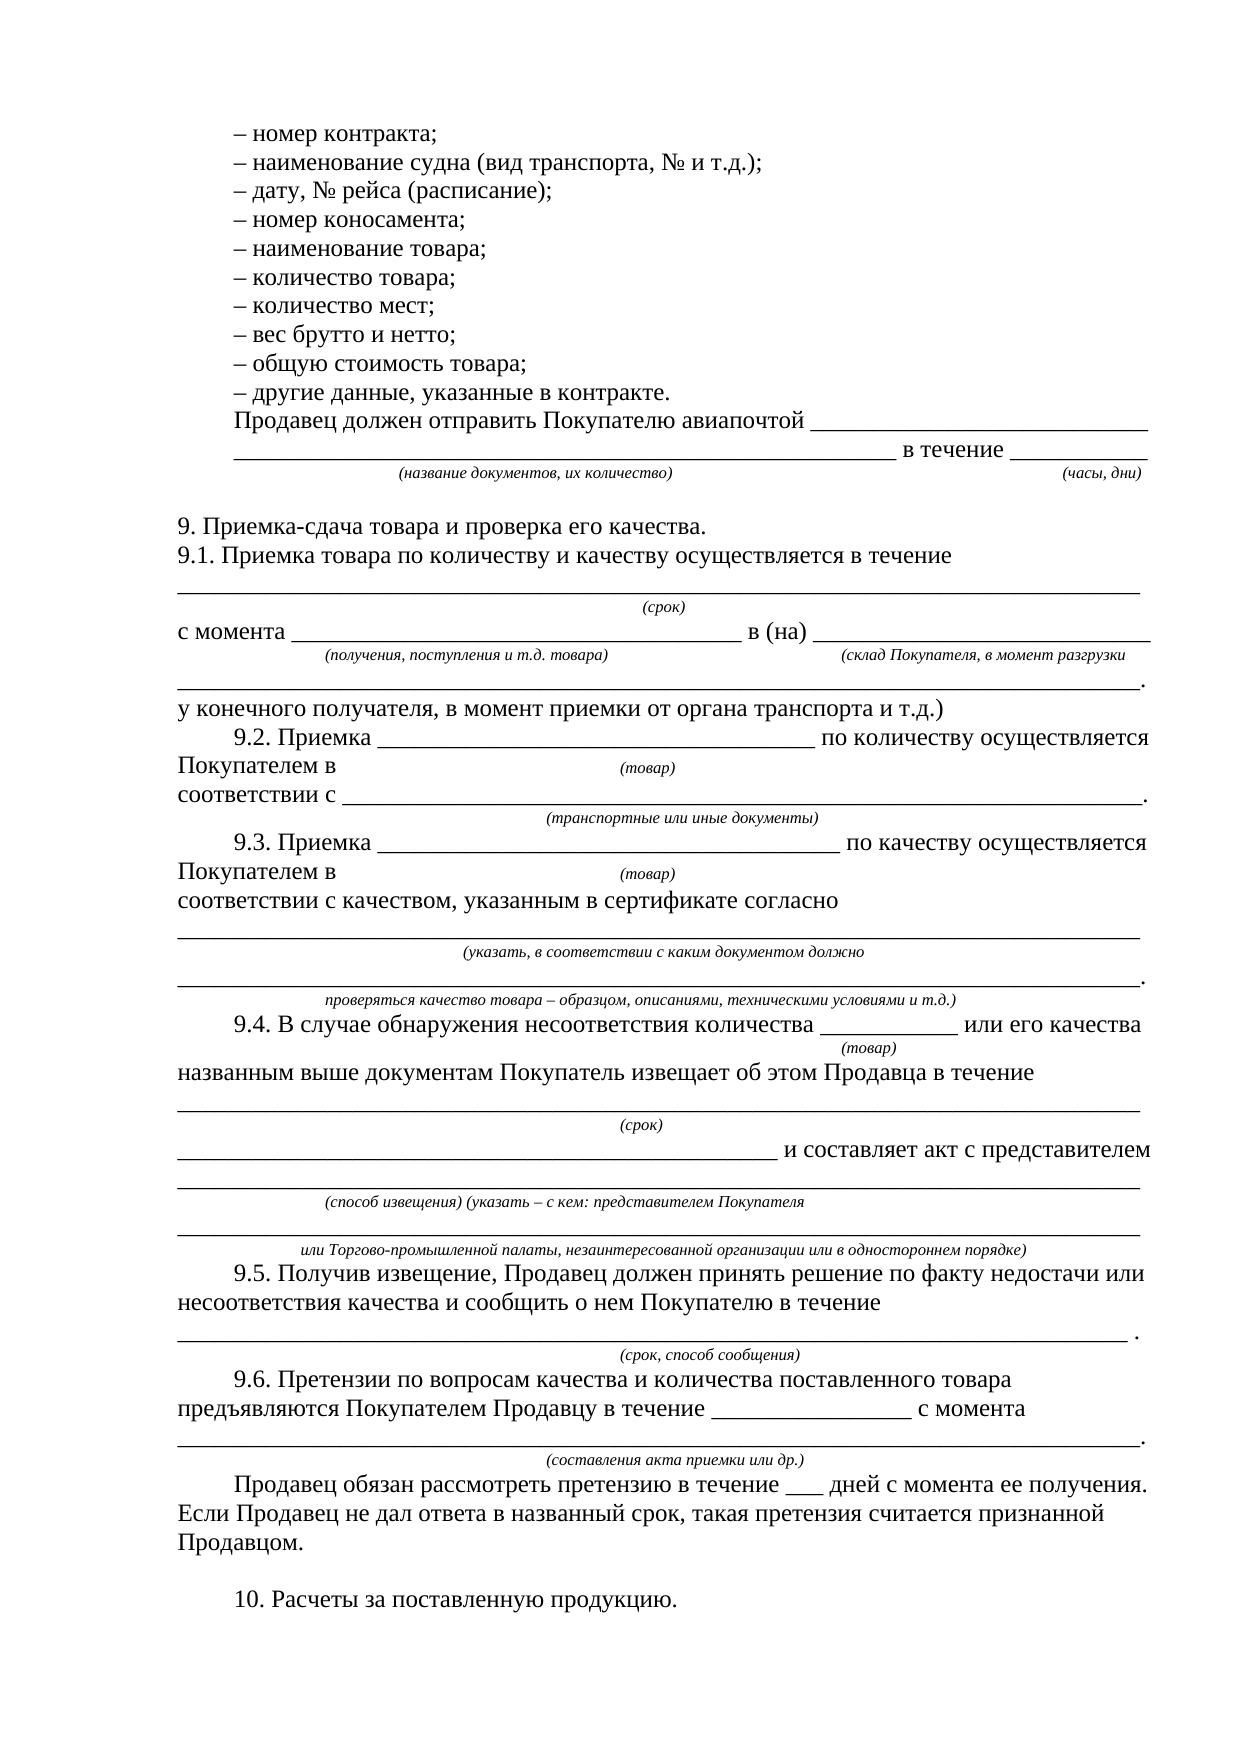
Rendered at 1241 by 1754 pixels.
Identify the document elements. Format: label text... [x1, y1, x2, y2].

text – количество мест; [177, 291, 1152, 319]
text 9.5. Получив извещение, Продавец должен принять решение по факту недостачи или [177, 1258, 1152, 1287]
text 9.4. В случае обнаружения несоответствия количества ___________ или его качества [177, 1009, 1152, 1038]
text _____________________________________________________________________________. [177, 1421, 1152, 1450]
text 10. Расчеты за поставленную продукцию. [177, 1584, 1152, 1613]
text (срок) [177, 597, 1152, 616]
text _____________________________________________________________________________ [177, 568, 1152, 597]
text _____________________________________________________ в течение ___________ [177, 434, 1152, 463]
text Покупателем в (товар) [177, 751, 1152, 779]
text проверяться качество товара – образцом, описаниями, техническими условиями и т.д.) [177, 990, 1152, 1009]
text (указать, в соответствии с каким документом должно [177, 942, 1152, 961]
text _____________________________________________________________________________. [177, 664, 1152, 693]
text Покупателем в (товар) [177, 856, 1152, 885]
text _____________________________________________________________________________ [177, 1086, 1152, 1115]
text (способ извещения) (указать – с кем: представителем Покупателя [177, 1191, 1152, 1211]
text – наименование судна (вид транспорта, № и т.д.); [177, 147, 1152, 176]
text названным выше документам Покупатель извещает об этом Продавца в течение [177, 1057, 1152, 1086]
text несоответствия качества и сообщить о нем Покупателю в течение [177, 1287, 1152, 1316]
text – другие данные, указанные в контракте. [177, 377, 1152, 406]
text ____________________________________________________________________________ . [177, 1316, 1152, 1345]
text соответствии с качеством, указанным в сертификате согласно [177, 885, 1152, 913]
text (товар) [177, 1038, 1152, 1057]
text (составления акта приемки или др.) [177, 1450, 1152, 1469]
text (получения, поступления и т.д. товара) (склад Покупателя, в момент разгрузки [177, 645, 1152, 664]
text – вес брутто и нетто; [177, 319, 1152, 348]
text 9. Приемка-сдача товара и проверка его качества. [177, 511, 1152, 540]
text 9.1. Приемка товара по количеству и качеству осуществляется в течение [177, 540, 1152, 568]
text у конечного получателя, в момент приемки от органа транспорта и т.д.) [177, 693, 1152, 722]
text (транспортные или иные документы) [177, 808, 1152, 827]
text _____________________________________________________________________________ [177, 1211, 1152, 1239]
text соответствии с ________________________________________________________________. [177, 779, 1152, 808]
text 9.2. Приемка ___________________________________ по количеству осуществляется [177, 722, 1152, 751]
text _____________________________________________________________________________ [177, 1163, 1152, 1191]
text – номер контракта; [177, 118, 1152, 147]
text – количество товара; [177, 262, 1152, 291]
text 9.3. Приемка _____________________________________ по качеству осуществляется [177, 827, 1152, 856]
text с момента ____________________________________ в (на) ___________________________ [177, 616, 1152, 645]
text _____________________________________________________________________________. [177, 961, 1152, 990]
text – общую стоимость товара; [177, 348, 1152, 377]
text (срок, способ сообщения) [177, 1345, 1152, 1364]
text (название документов, их количество) (часы, дни) [177, 463, 1152, 482]
text Продавец должен отправить Покупателю авиапочтой ___________________________ [177, 406, 1152, 434]
text – наименование товара; [177, 233, 1152, 262]
text Продавец обязан рассмотреть претензию в течение ___ дней с момента ее получения. Если Продавец не дал ответа в названный срок, такая претензия считается признанной Продавцом. [177, 1469, 1152, 1556]
text – номер коносамента; [177, 204, 1152, 233]
text _____________________________________________________________________________ [177, 913, 1152, 942]
text – дату, № рейса (расписание); [177, 176, 1152, 204]
text 9.6. Претензии по вопросам качества и количества поставленного товара предъявляются Покупателем Продавцу в течение ________________ с момента [177, 1364, 1152, 1421]
text (срок) [177, 1115, 1152, 1134]
text ________________________________________________ и составляет акт с представителем [177, 1134, 1152, 1163]
text или Торгово-промышленной палаты, незаинтересованной организации или в одностороннем порядке) [177, 1239, 1152, 1258]
